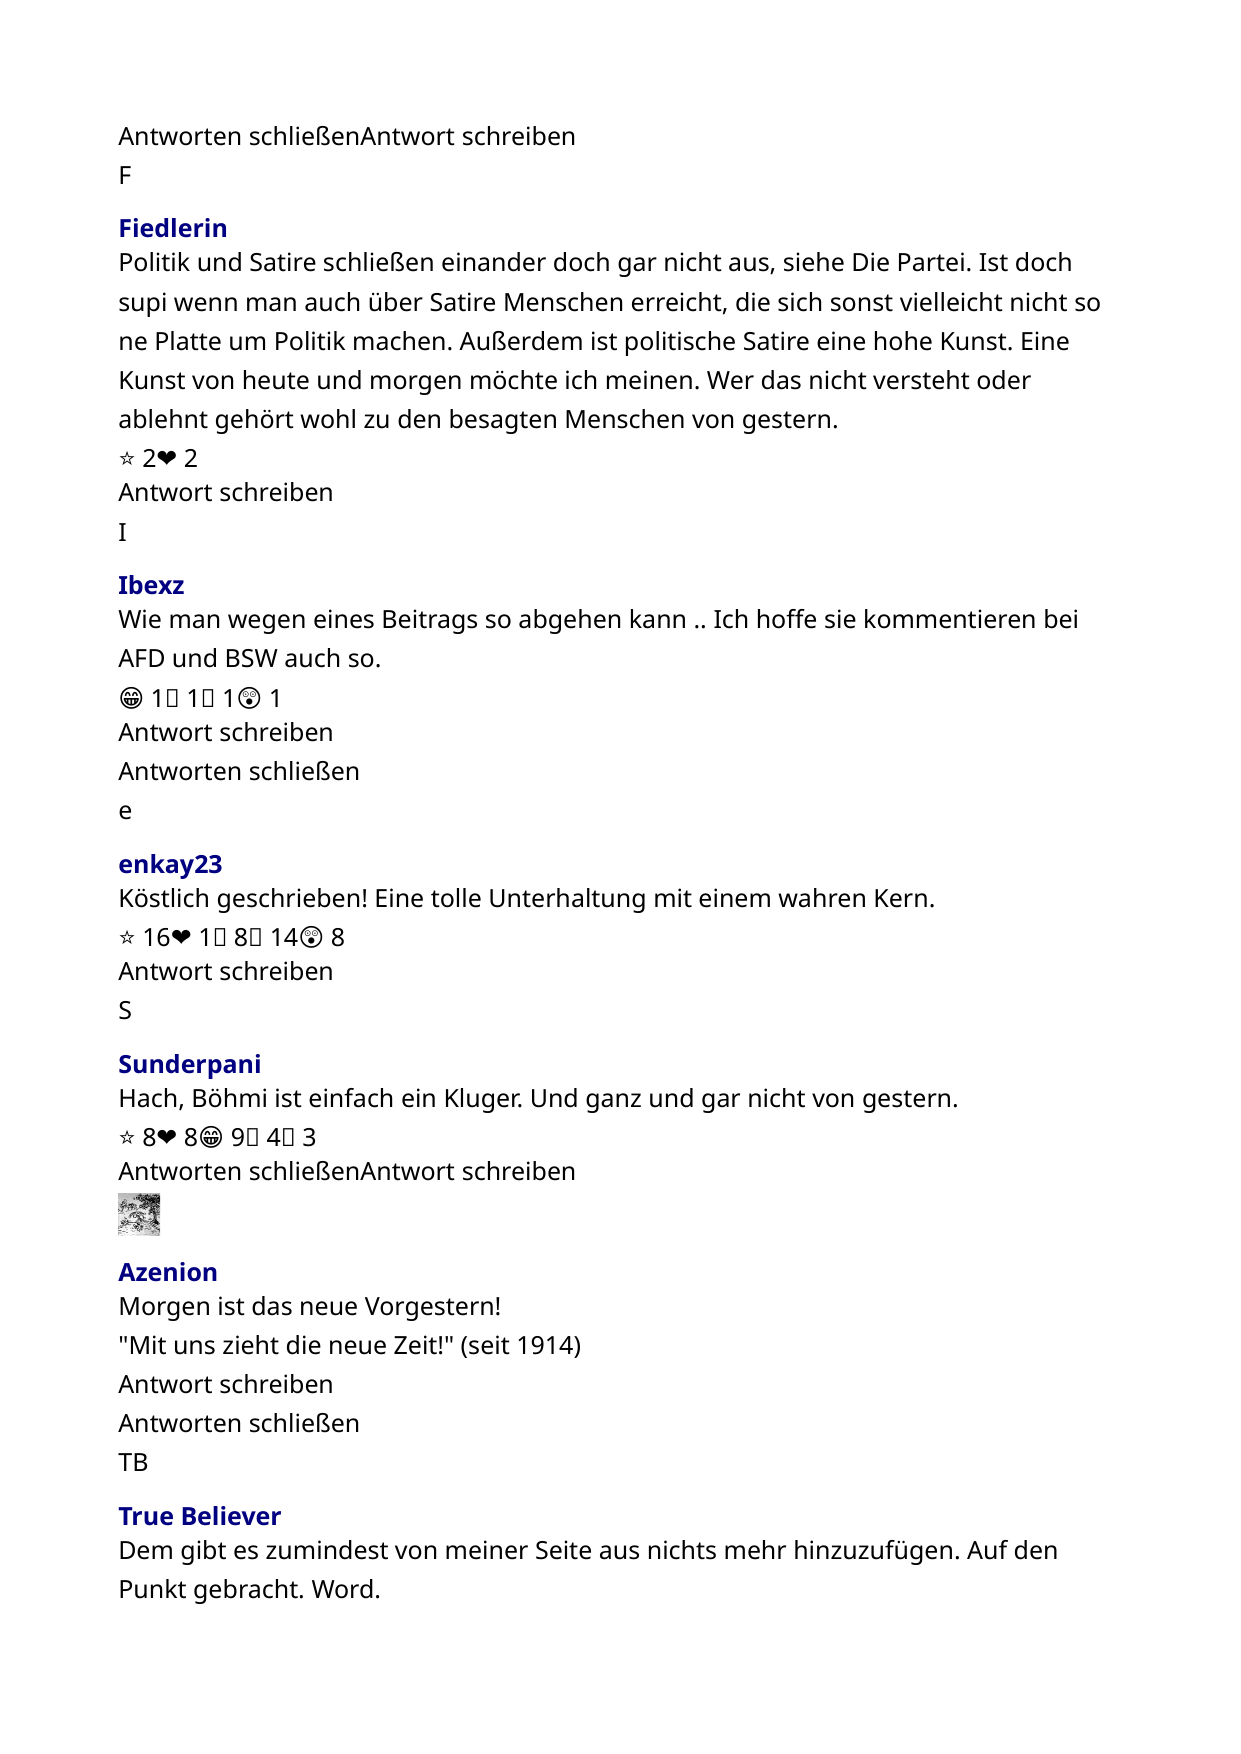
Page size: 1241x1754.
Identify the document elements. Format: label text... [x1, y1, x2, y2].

subtitle Ibexz [118, 568, 1122, 602]
text "Mit uns zieht die neue Zeit!" (seit 1914) [118, 1327, 1122, 1361]
subtitle True Believer [118, 1499, 1122, 1533]
picture [118, 1193, 161, 1236]
text ⭐️ 16❤️ 1🙁 8🤨 14😲 8 [118, 920, 1122, 954]
text Antwort schreiben [118, 714, 1122, 748]
text Politik und Satire schließen einander doch gar nicht aus, siehe Die Partei. Ist doch supi wenn man auch über Satire Menschen erreicht, die sich sonst vielleicht nicht so ne Platte um Politik machen. Außerdem ist politische Satire eine hohe Kunst. Eine Kunst von heute und morgen möchte ich meinen. Wer das nicht versteht oder ablehnt gehört wohl zu den besagten Menschen von gestern. [118, 245, 1122, 436]
text 😁 1🙁 1🤨 1😲 1 [118, 680, 1122, 714]
text Köstlich geschrieben! Eine tolle Unterhaltung mit einem wahren Kern. [118, 881, 1122, 914]
text Antwort schreiben [118, 1367, 1122, 1401]
text e [118, 793, 1122, 827]
text S [118, 993, 1122, 1027]
subtitle Sunderpani [118, 1047, 1122, 1081]
text Morgen ist das neue Vorgestern! [118, 1288, 1122, 1322]
text Antwort schreiben [118, 475, 1122, 509]
text Antworten schließen [118, 1406, 1122, 1440]
text Dem gibt es zumindest von meiner Seite aus nichts mehr hinzuzufügen. Auf den Punkt gebracht. Word. [118, 1533, 1122, 1606]
text Antworten schließen [118, 753, 1122, 788]
text F [118, 157, 1122, 191]
text Antworten schließenAntwort schreiben [118, 1154, 1122, 1188]
text ⭐️ 8❤️ 8😁 9🙁 4🤨 3 [118, 1120, 1122, 1154]
text ⭐️ 2❤️ 2 [118, 441, 1122, 475]
text Wie man wegen eines Beitrags so abgehen kann .. Ich hoffe sie kommentieren bei AFD und BSW auch so. [118, 602, 1122, 675]
text Hach, Böhmi ist einfach ein Kluger. Und ganz und gar nicht von gestern. [118, 1081, 1122, 1115]
text TB [118, 1445, 1122, 1479]
subtitle enkay23 [118, 846, 1122, 881]
text Antworten schließenAntwort schreiben [118, 118, 1122, 152]
subtitle Fiedlerin [118, 211, 1122, 245]
subtitle Azenion [118, 1254, 1122, 1288]
text Antwort schreiben [118, 954, 1122, 988]
text I [118, 514, 1122, 548]
